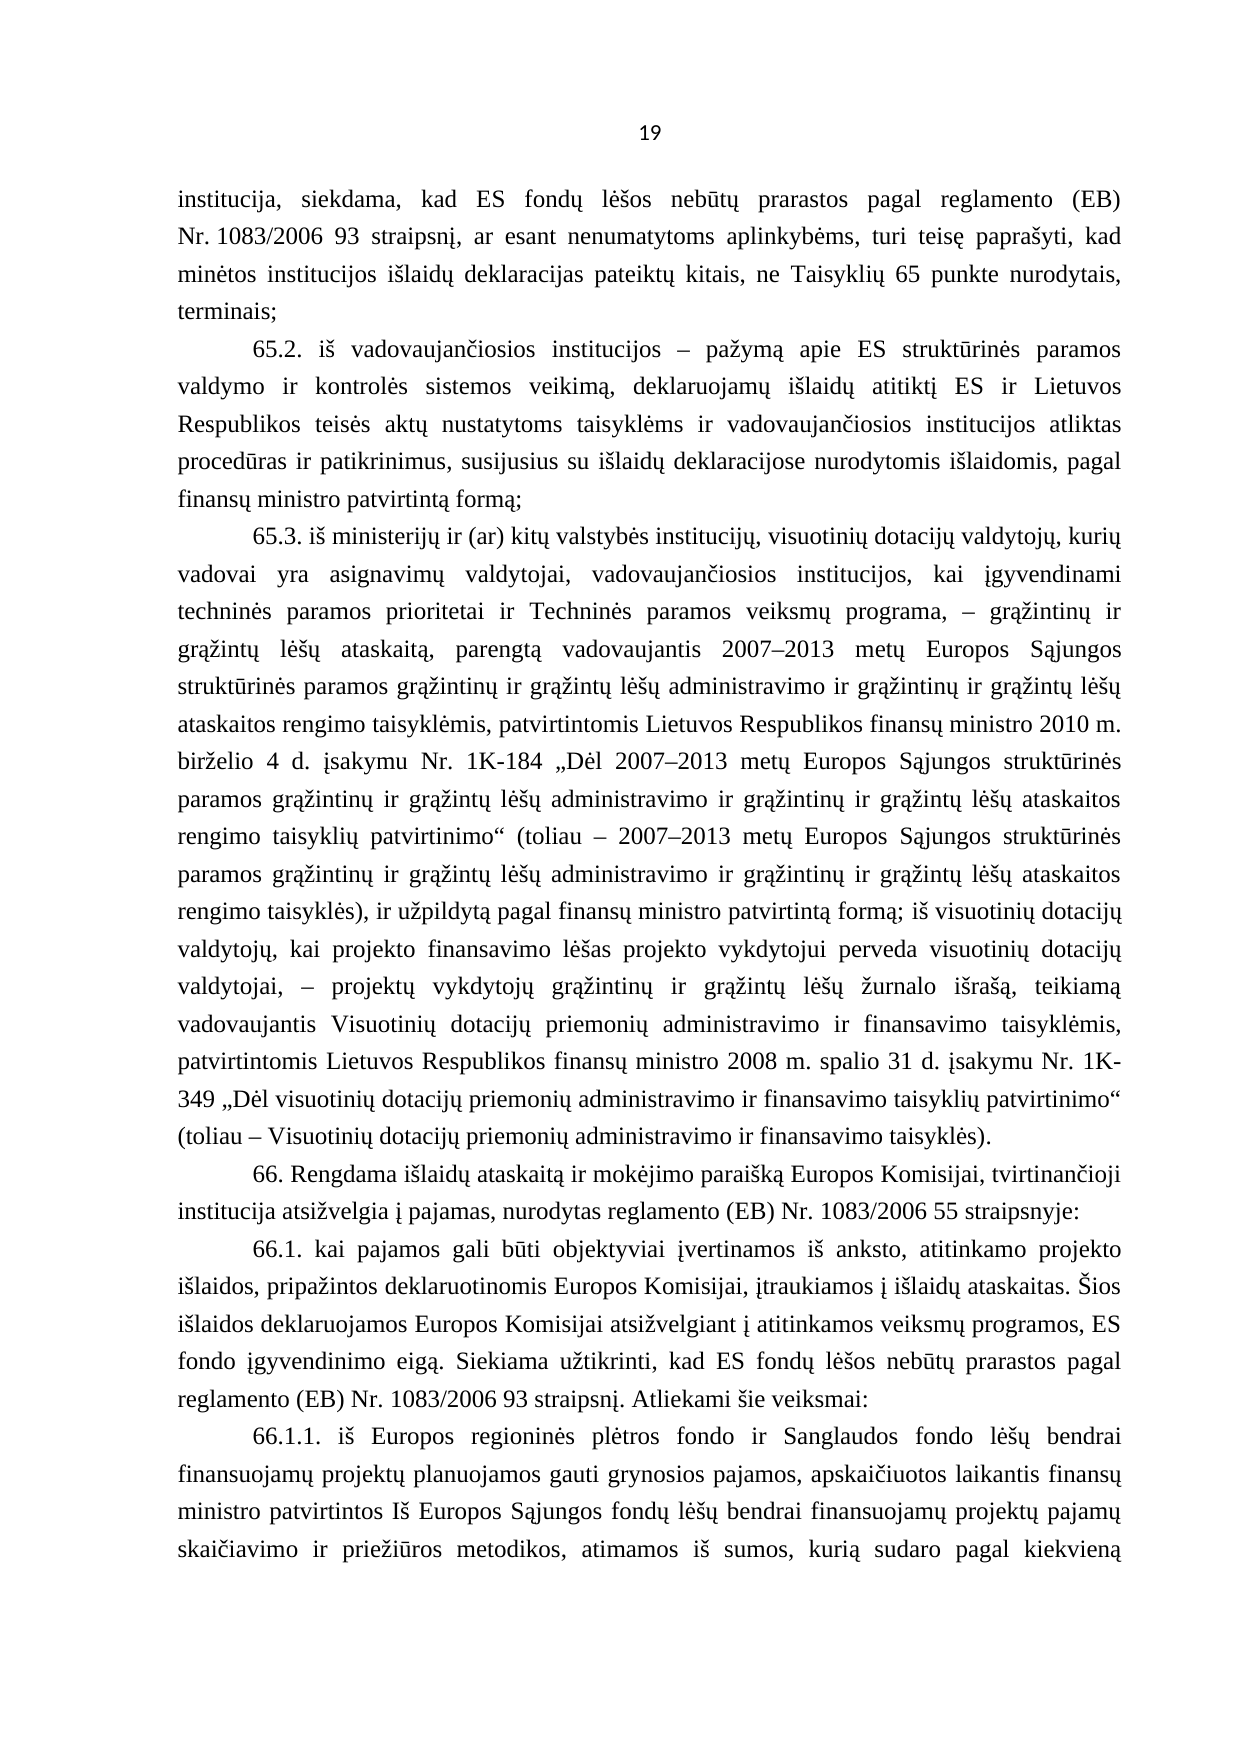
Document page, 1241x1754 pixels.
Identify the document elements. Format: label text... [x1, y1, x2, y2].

text institucija, siekdama, kad ES fondų lėšos nebūtų prarastos pagal reglamento (EB) Nr. 1083/2006 93 straipsnį, ar esant nenumatytoms aplinkybėms, turi teisę paprašyti, kad minėtos institucijos išlaidų deklaracijas pateiktų kitais, ne Taisyklių 65 punkte nurodytais, terminais; [177, 175, 1122, 325]
text 66.1.1. iš Europos regioninės plėtros fondo ir Sanglaudos fondo lėšų bendrai finansuojamų projektų planuojamos gauti grynosios pajamos, apskaičiuotos laikantis finansų ministro patvirtintos Iš Europos Sąjungos fondų lėšų bendrai finansuojamų projektų pajamų skaičiavimo ir priežiūros metodikos, atimamos iš sumos, kurią sudaro pagal kiekvieną [177, 1412, 1122, 1562]
text 65.2. iš vadovaujančiosios institucijos – pažymą apie ES struktūrinės paramos valdymo ir kontrolės sistemos veikimą, deklaruojamų išlaidų atitiktį ES ir Lietuvos Respublikos teisės aktų nustatytoms taisyklėms ir vadovaujančiosios institucijos atliktas procedūras ir patikrinimus, susijusius su išlaidų deklaracijose nurodytomis išlaidomis, pagal finansų ministro patvirtintą formą; [177, 325, 1122, 512]
text 66. Rengdama išlaidų ataskaitą ir mokėjimo paraišką Europos Komisijai, tvirtinančioji institucija atsižvelgia į pajamas, nurodytas reglamento (EB) Nr. 1083/2006 55 straipsnyje: [177, 1150, 1122, 1225]
text 66.1. kai pajamos gali būti objektyviai įvertinamos iš anksto, atitinkamo projekto išlaidos, pripažintos deklaruotinomis Europos Komisijai, įtraukiamos į išlaidų ataskaitas. Šios išlaidos deklaruojamos Europos Komisijai atsižvelgiant į atitinkamos veiksmų programos, ES fondo įgyvendinimo eigą. Siekiama užtikrinti, kad ES fondų lėšos nebūtų prarastos pagal reglamento (EB) Nr. 1083/2006 93 straipsnį. Atliekami šie veiksmai: [177, 1225, 1122, 1412]
text 65.3. iš ministerijų ir (ar) kitų valstybės institucijų, visuotinių dotacijų valdytojų, kurių vadovai yra asignavimų valdytojai, vadovaujančiosios institucijos, kai įgyvendinami techninės paramos prioritetai ir Techninės paramos veiksmų programa, – grąžintinų ir grąžintų lėšų ataskaitą, parengtą vadovaujantis 2007–2013 metų Europos Sąjungos struktūrinės paramos grąžintinų ir grąžintų lėšų administravimo ir grąžintinų ir grąžintų lėšų ataskaitos rengimo taisyklėmis, patvirtintomis Lietuvos Respublikos finansų ministro 2010 m. birželio 4 d. įsakymu Nr. 1K-184 „Dėl 2007–2013 metų Europos Sąjungos struktūrinės paramos grąžintinų ir grąžintų lėšų administravimo ir grąžintinų ir grąžintų lėšų ataskaitos rengimo taisyklių patvirtinimo“ (toliau – 2007–2013 metų Europos Sąjungos struktūrinės paramos grąžintinų ir grąžintų lėšų administravimo ir grąžintinų ir grąžintų lėšų ataskaitos rengimo taisyklės), ir užpildytą pagal finansų ministro patvirtintą formą; iš visuotinių dotacijų valdytojų, kai projekto finansavimo lėšas projekto vykdytojui perveda visuotinių dotacijų valdytojai, – projektų vykdytojų grąžintinų ir grąžintų lėšų žurnalo išrašą, teikiamą vadovaujantis Visuotinių dotacijų priemonių administravimo ir finansavimo taisyklėmis, patvirtintomis Lietuvos Respublikos finansų ministro 2008 m. spalio 31 d. įsakymu Nr. 1K-349 „Dėl visuotinių dotacijų priemonių administravimo ir finansavimo taisyklių patvirtinimo“ (toliau – Visuotinių dotacijų priemonių administravimo ir finansavimo taisyklės). [177, 512, 1122, 1150]
